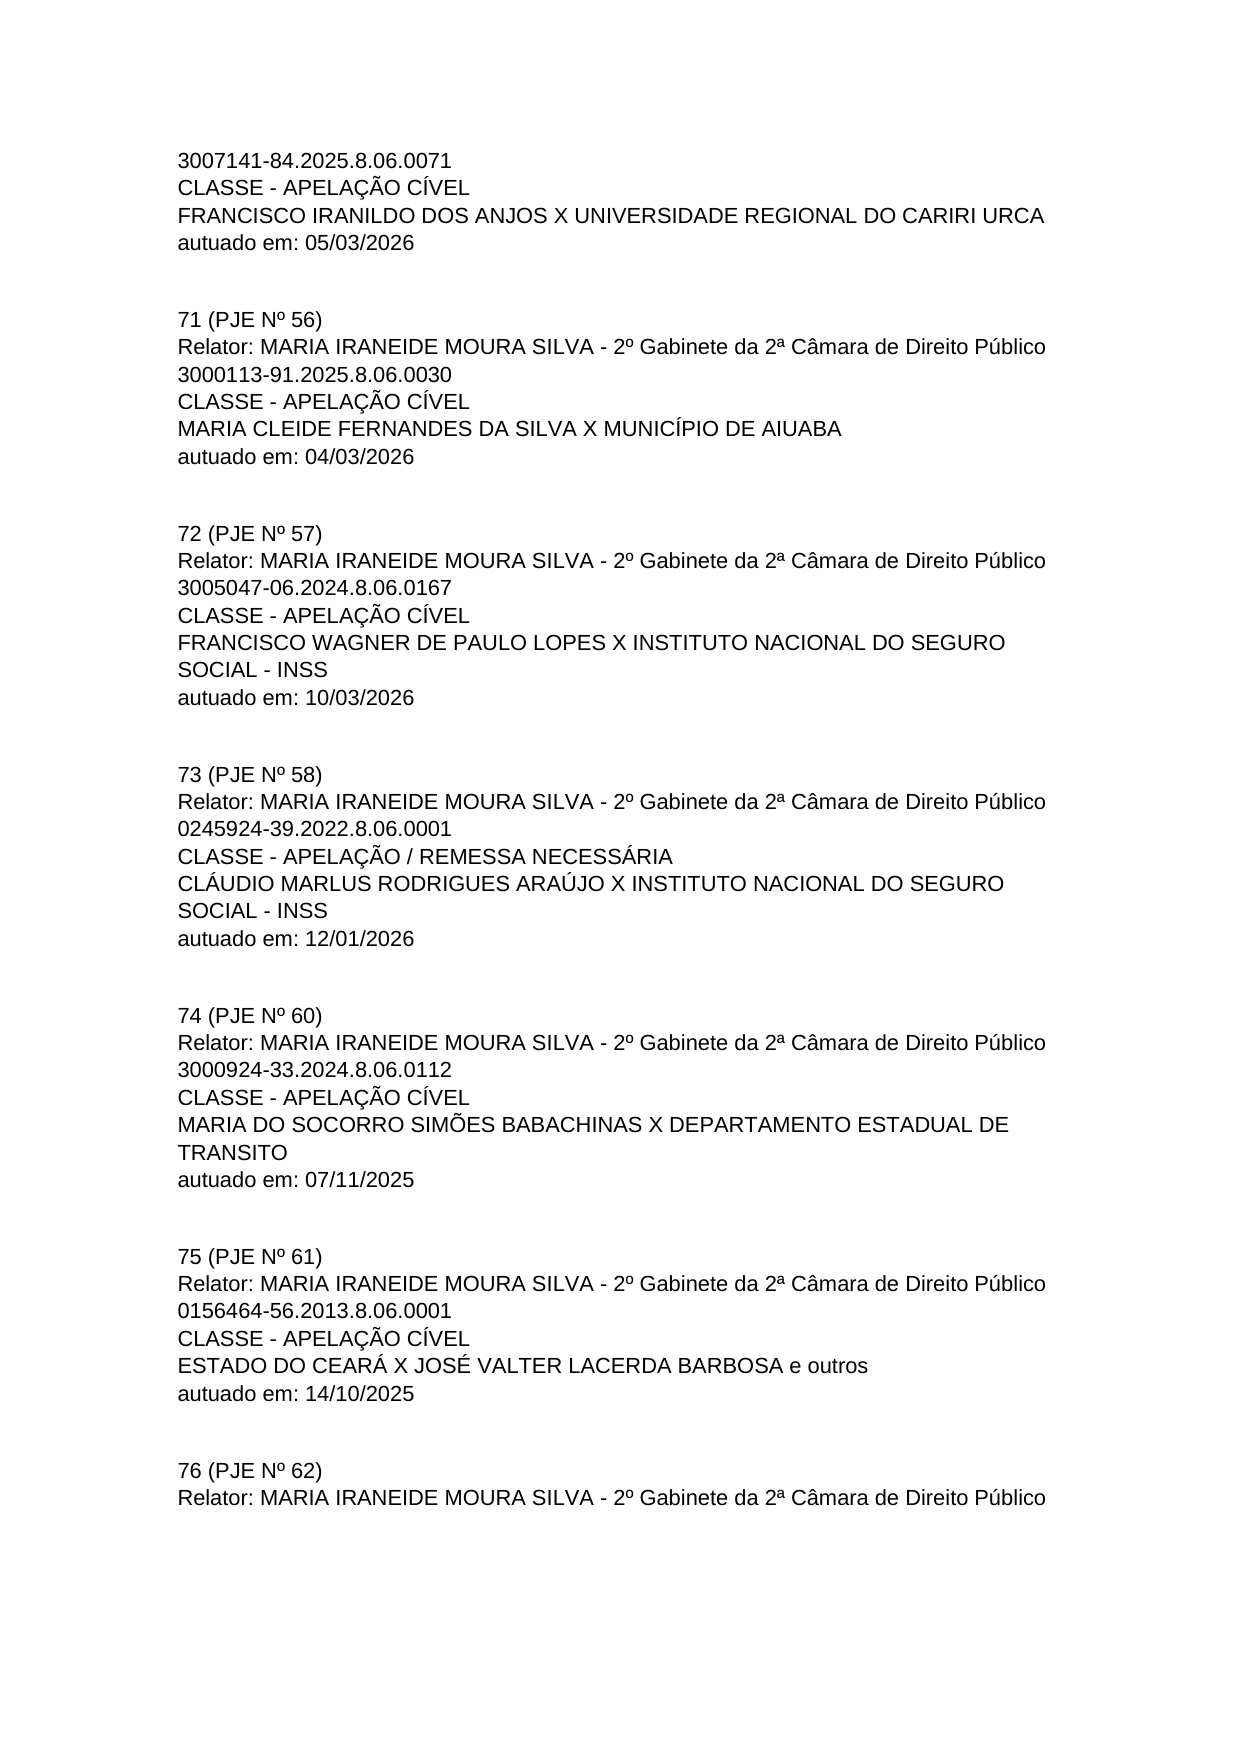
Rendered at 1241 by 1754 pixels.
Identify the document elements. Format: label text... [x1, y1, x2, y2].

text 73 (PJE Nº 58) [177, 762, 1063, 787]
subtitle 3000113-91.2025.8.06.0030 [177, 361, 1063, 387]
subtitle 0245924-39.2022.8.06.0001 [177, 816, 1063, 842]
text CLASSE - APELAÇÃO CÍVEL MARIA CLEIDE FERNANDES DA SILVA X MUNICÍPIO DE AIUABA autuado em: 04/03/2026 [177, 389, 1063, 469]
text 71 (PJE Nº 56) [177, 307, 1063, 332]
subtitle 3000924-33.2024.8.06.0112 [177, 1057, 1063, 1083]
subtitle 3005047-06.2024.8.06.0167 [177, 575, 1063, 601]
text 74 (PJE Nº 60) [177, 1003, 1063, 1028]
text CLASSE - APELAÇÃO CÍVEL FRANCISCO WAGNER DE PAULO LOPES X INSTITUTO NACIONAL DO SEGURO SOCIAL - INSS autuado em: 10/03/2026 [177, 603, 1063, 710]
text Relator: MARIA IRANEIDE MOURA SILVA - 2º Gabinete da 2ª Câmara de Direito Público [177, 1271, 1063, 1296]
text CLASSE - APELAÇÃO / REMESSA NECESSÁRIA CLÁUDIO MARLUS RODRIGUES ARAÚJO X INSTITUTO NACIONAL DO SEGURO SOCIAL - INSS autuado em: 12/01/2026 [177, 844, 1063, 951]
text Relator: MARIA IRANEIDE MOURA SILVA - 2º Gabinete da 2ª Câmara de Direito Público [177, 548, 1063, 573]
text CLASSE - APELAÇÃO CÍVEL MARIA DO SOCORRO SIMÕES BABACHINAS X DEPARTAMENTO ESTADUAL DE TRANSITO autuado em: 07/11/2025 [177, 1085, 1063, 1192]
text Relator: MARIA IRANEIDE MOURA SILVA - 2º Gabinete da 2ª Câmara de Direito Público [177, 1485, 1063, 1510]
text Relator: MARIA IRANEIDE MOURA SILVA - 2º Gabinete da 2ª Câmara de Direito Público [177, 789, 1063, 814]
text Relator: MARIA IRANEIDE MOURA SILVA - 2º Gabinete da 2ª Câmara de Direito Público [177, 1030, 1063, 1055]
text 75 (PJE Nº 61) [177, 1244, 1063, 1269]
subtitle 3007141-84.2025.8.06.0071 [177, 148, 1063, 173]
text 72 (PJE Nº 57) [177, 521, 1063, 546]
text Relator: MARIA IRANEIDE MOURA SILVA - 2º Gabinete da 2ª Câmara de Direito Público [177, 334, 1063, 359]
subtitle 0156464-56.2013.8.06.0001 [177, 1298, 1063, 1324]
text CLASSE - APELAÇÃO CÍVEL FRANCISCO IRANILDO DOS ANJOS X UNIVERSIDADE REGIONAL DO CARIRI URCA autuado em: 05/03/2026 [177, 175, 1063, 255]
text CLASSE - APELAÇÃO CÍVEL ESTADO DO CEARÁ X JOSÉ VALTER LACERDA BARBOSA e outros autuado em: 14/10/2025 [177, 1326, 1063, 1406]
text 76 (PJE Nº 62) [177, 1458, 1063, 1483]
